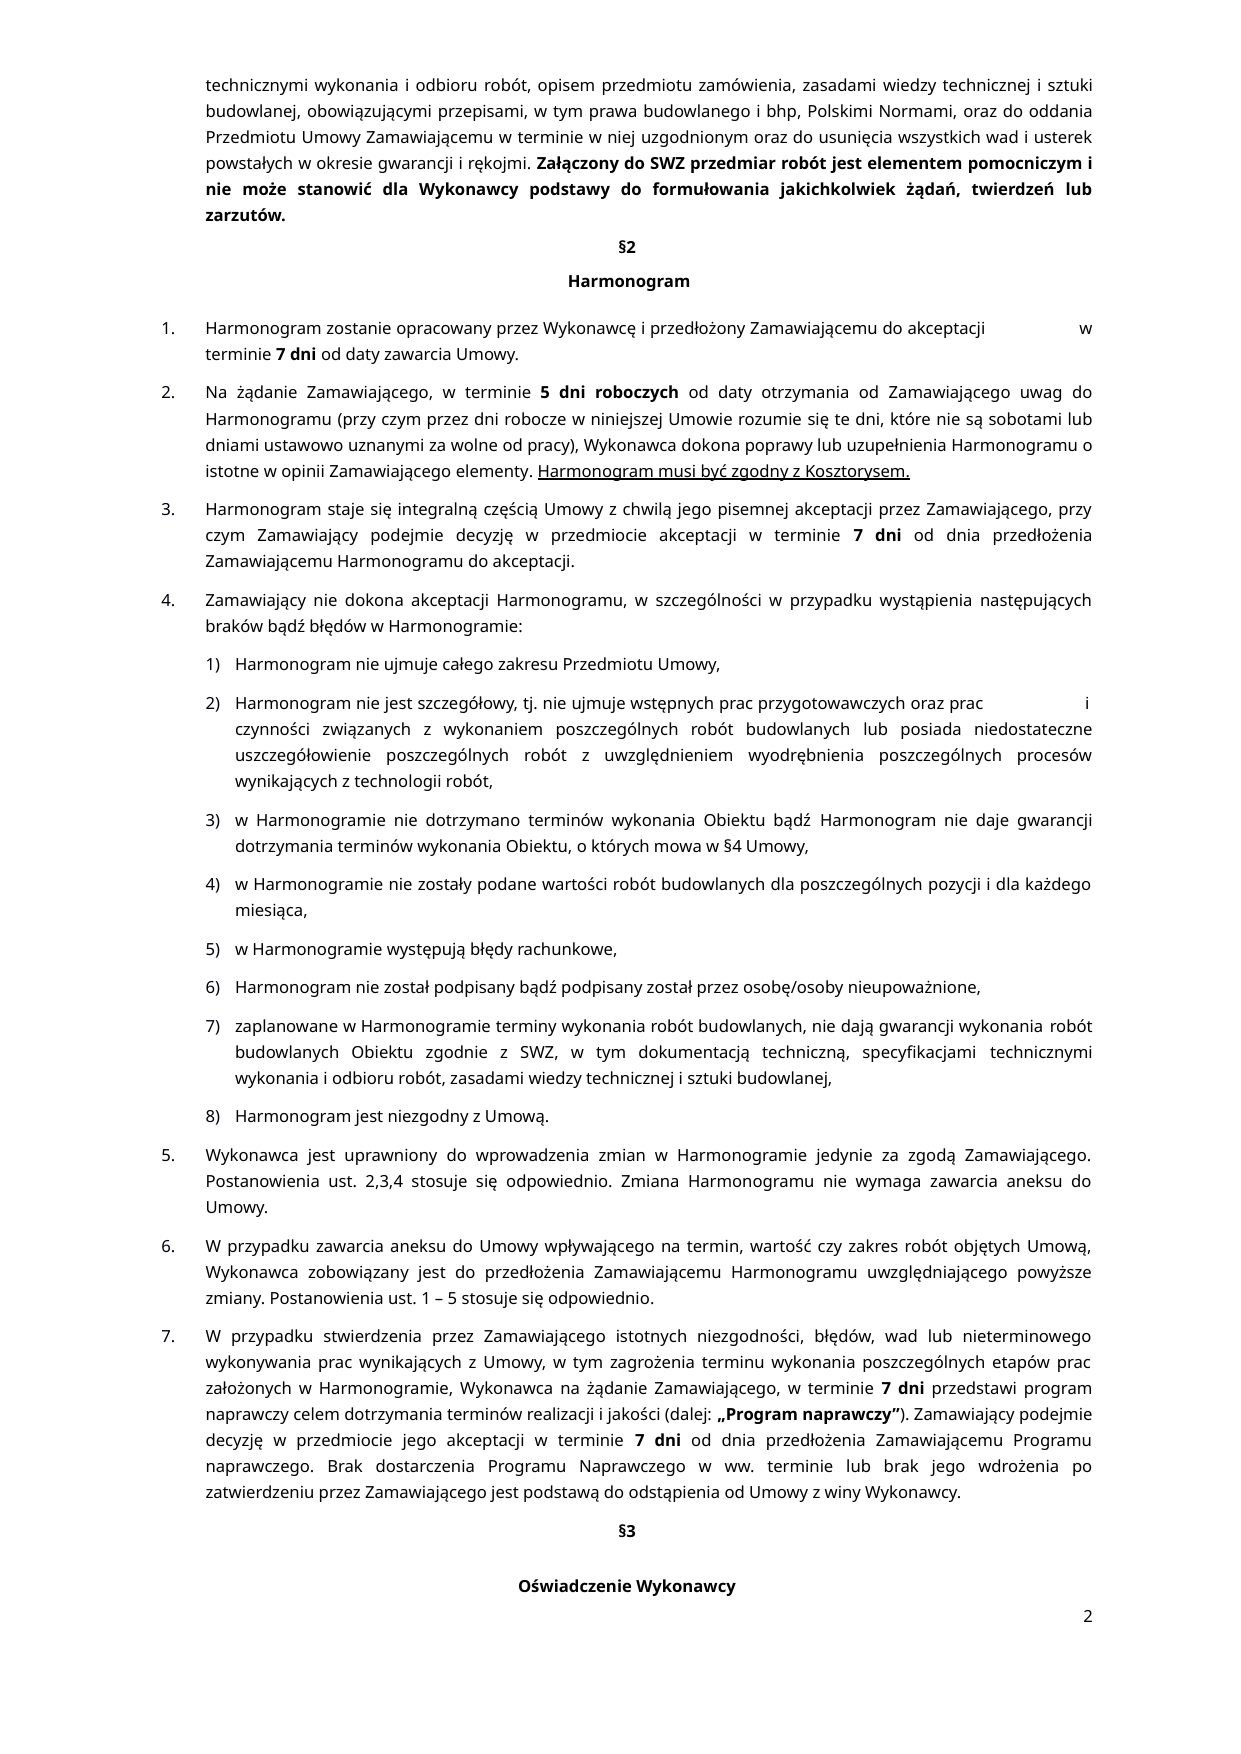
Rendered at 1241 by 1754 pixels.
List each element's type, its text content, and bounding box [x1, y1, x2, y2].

list w Harmonogramie nie dotrzymano terminów wykonania Obiektu bądź Harmonogram nie daje gwarancji dotrzymania terminów wykonania Obiektu, o których mowa w §4 Umowy, [205, 808, 1093, 857]
text §2 [161, 236, 1093, 259]
list w Harmonogramie występują błędy rachunkowe, [161, 937, 1093, 960]
list Na żądanie Zamawiającego, w terminie 5 dni roboczych od daty otrzymania od Zamawiającego uwag do Harmonogramu (przy czym przez dni robocze w niniejszej Umowie rozumie się te dni, które nie są sobotami lub dniami ustawowo uznanymi za wolne od pracy), Wykonawca dokona poprawy lub uzupełnienia Harmonogramu o istotne w opinii Zamawiającego elementy. Harmonogram musi być zgodny z Kosztorysem. [161, 381, 1093, 482]
list Harmonogram nie został podpisany bądź podpisany został przez osobę/osoby nieupoważnione, [205, 976, 1093, 999]
list Zamawiający nie dokona akceptacji Harmonogramu, w szczególności w przypadku wystąpienia następujących braków bądź błędów w Harmonogramie: [161, 588, 1093, 637]
list Wykonawca jest uprawniony do wprowadzenia zmian w Harmonogramie jedynie za zgodą Zamawiającego. Postanowienia ust. 2,3,4 stosuje się odpowiednio. Zmiana Harmonogramu nie wymaga zawarcia aneksu do Umowy. [161, 1144, 1093, 1218]
list Harmonogram nie ujmuje całego zakresu Przedmiotu Umowy, [205, 653, 1093, 676]
list Harmonogram jest niezgodny z Umową. [161, 1105, 1093, 1128]
list Harmonogram staje się integralną częścią Umowy z chwilą jego pisemnej akceptacji przez Zamawiającego, przy czym Zamawiający podejmie decyzję w przedmiocie akceptacji w terminie 7 dni od dnia przedłożenia Zamawiającemu Harmonogramu do akceptacji. [161, 498, 1093, 573]
text Oświadczenie Wykonawcy [161, 1574, 1093, 1597]
list zaplanowane w Harmonogramie terminy wykonania robót budowlanych, nie dają gwarancji wykonania robót budowlanych Obiektu zgodnie z SWZ, w tym dokumentacją techniczną, specyfikacjami technicznymi wykonania i odbioru robót, zasadami wiedzy technicznej i sztuki budowlanej, [205, 1014, 1093, 1089]
list Harmonogram zostanie opracowany przez Wykonawcę i przedłożony Zamawiającemu do akceptacji w terminie 7 dni od daty zawarcia Umowy. [161, 317, 1093, 365]
text §3 [161, 1520, 1093, 1542]
list Harmonogram nie jest szczegółowy, tj. nie ujmuje wstępnych prac przygotowawczych oraz prac i czynności związanych z wykonaniem poszczególnych robót budowlanych lub posiada niedostateczne uszczegółowienie poszczególnych robót z uwzględnieniem wyodrębnienia poszczególnych procesów wynikających z technologii robót, [205, 692, 1093, 792]
list W przypadku zawarcia aneksu do Umowy wpływającego na termin, wartość czy zakres robót objętych Umową, Wykonawca zobowiązany jest do przedłożenia Zamawiającemu Harmonogramu uwzględniającego powyższe zmiany. Postanowienia ust. 1 – 5 stosuje się odpowiednio. [161, 1234, 1093, 1309]
list W przypadku stwierdzenia przez Zamawiającego istotnych niezgodności, błędów, wad lub nieterminowego wykonywania prac wynikających z Umowy, w tym zagrożenia terminu wykonania poszczególnych etapów prac założonych w Harmonogramie, Wykonawca na żądanie Zamawiającego, w terminie 7 dni przedstawi program naprawczy celem dotrzymania terminów realizacji i jakości (dalej: „Program naprawczy”). Zamawiający podejmie decyzję w przedmiocie jego akceptacji w terminie 7 dni od dnia przedłożenia Zamawiającemu Programu naprawczego. Brak dostarczenia Programu Naprawczego w ww. terminie lub brak jego wdrożenia po zatwierdzeniu przez Zamawiającego jest podstawą do odstąpienia od Umowy z winy Wykonawcy. [161, 1325, 1093, 1504]
text Harmonogram [161, 270, 1093, 293]
list w Harmonogramie nie zostały podane wartości robót budowlanych dla poszczególnych pozycji i dla każdego miesiąca, [205, 873, 1093, 922]
text technicznymi wykonania i odbioru robót, opisem przedmiotu zamówienia, zasadami wiedzy technicznej i sztuki budowlanej, obowiązującymi przepisami, w tym prawa budowlanego i bhp, Polskimi Normami, oraz do oddania Przedmiotu Umowy Zamawiającemu w terminie w niej uzgodnionym oraz do usunięcia wszystkich wad i usterek powstałych w okresie gwarancji i rękojmi. Załączony do SWZ przedmiar robót jest elementem pomocniczym i nie może stanowić dla Wykonawcy podstawy do formułowania jakichkolwiek żądań, twierdzeń lub zarzutów. [161, 74, 1093, 227]
